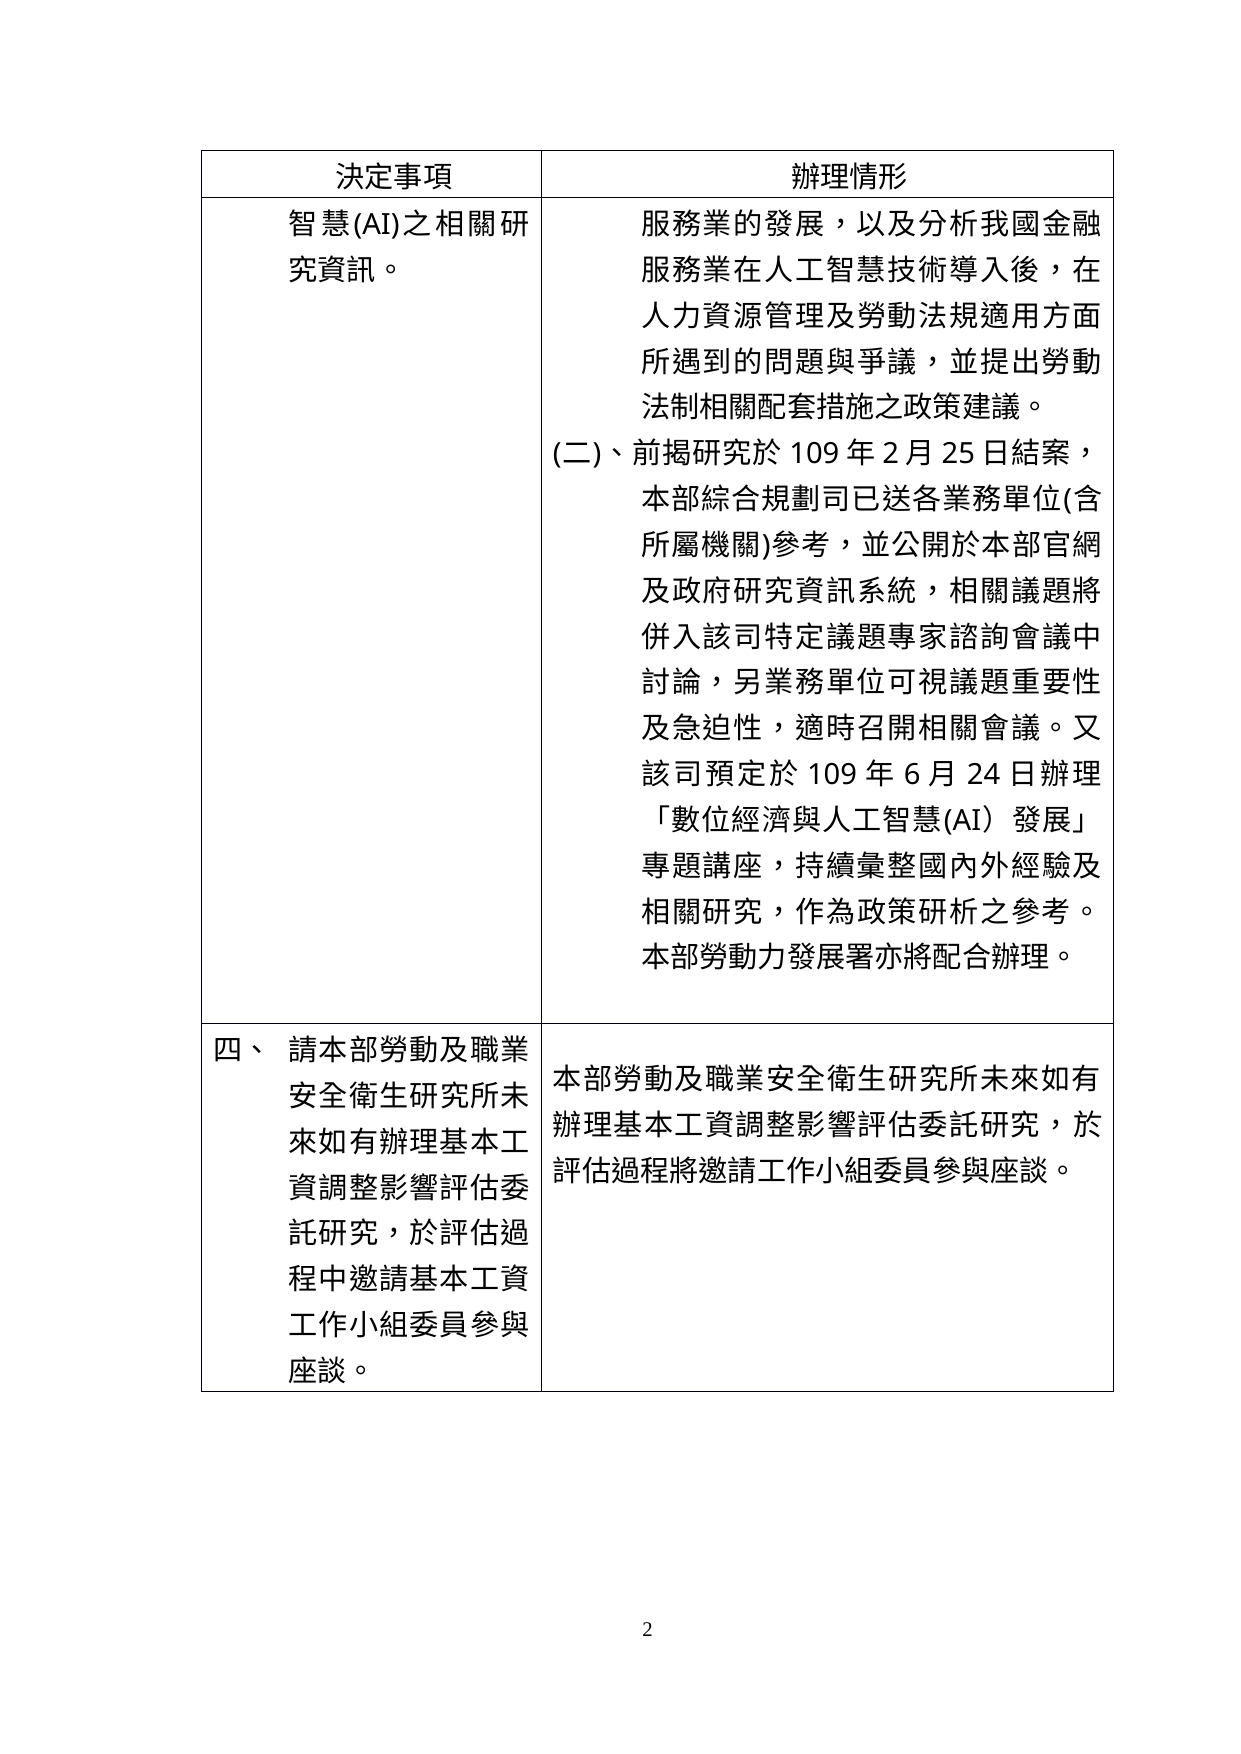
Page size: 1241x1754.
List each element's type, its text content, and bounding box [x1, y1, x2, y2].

table_cell 服務業的發展，以及分析我國金融服務業在人工智慧技術導入後，在人力資源管理及勞動法規適用方面所遇到的問題與爭議，並提出勞動法制相關配套措施之政策建議。 (二)、前揭研究於109年2月25日結案，本部綜合規劃司已送各業務單位(含所屬機關)參考，並公開於本部官網及政府研究資訊系統，相關議題將併入該司特定議題專家諮詢會議中討論，另業務單位可視議題重要性及急迫性，適時召開相關會議。又該司預定於109年6月24日辦理「數位經濟與人工智慧(AI）發展」專題講座，持續彙整國內外經驗及相關研究，作為政策研析之參考。本部勞動力發展署亦將配合辦理。 [542, 198, 1113, 1023]
table_header 辦理情形 [542, 151, 1113, 197]
table_cell 請本部勞動及職業安全衛生研究所未來如有辦理基本工資調整影響評估委託研究，於評估過程中邀請基本工資工作小組委員參與座談。 [202, 1024, 541, 1391]
table_header 決定事項 [202, 151, 541, 197]
table_cell 本部勞動及職業安全衛生研究所未來如有辦理基本工資調整影響評估委託研究，於評估過程將邀請工作小組委員參與座談。 [542, 1024, 1113, 1391]
table_cell 智慧(AI)之相關研究資訊。 [202, 198, 541, 1023]
